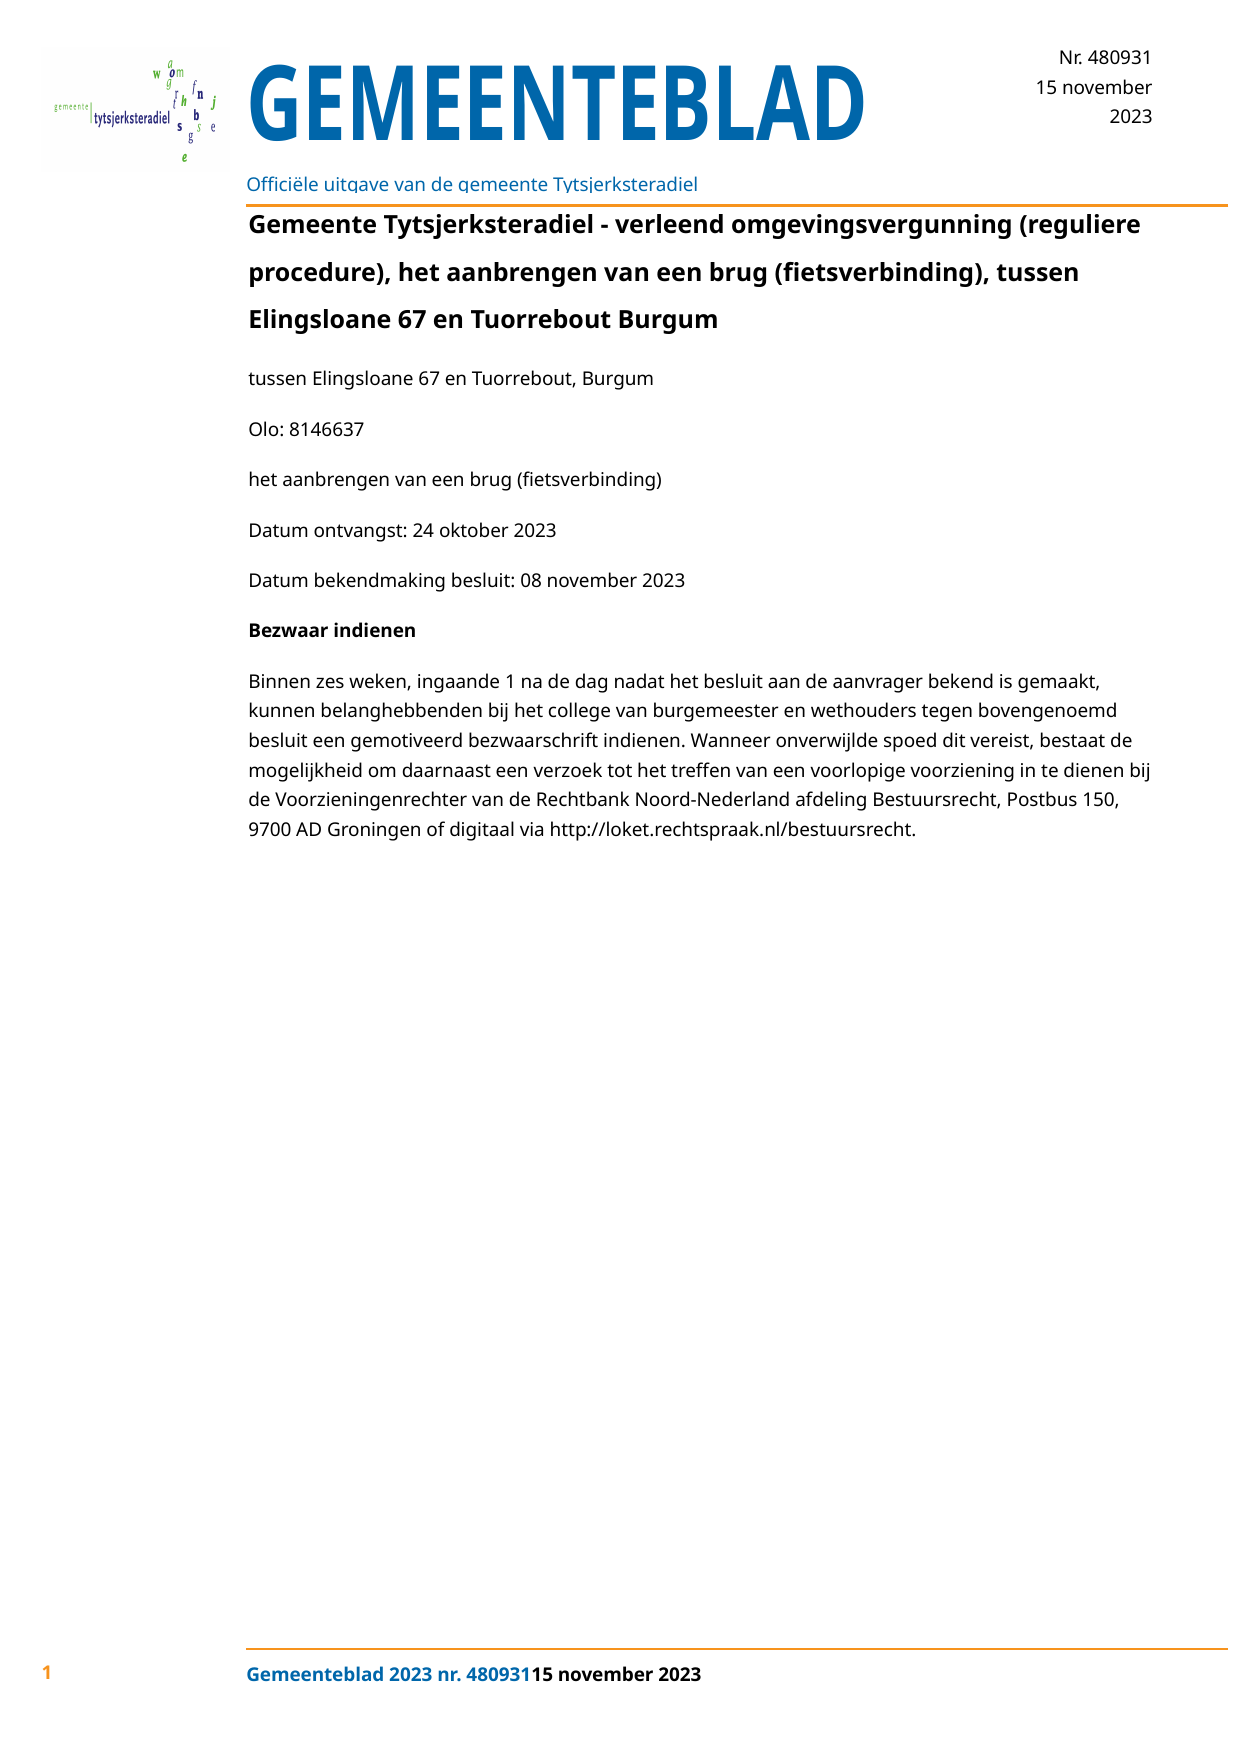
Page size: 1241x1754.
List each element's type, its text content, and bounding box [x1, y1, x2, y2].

text Datum ontvangst: 24 oktober 2023 [248, 517, 1152, 542]
text het aanbrengen van een brug (fietsverbinding) [248, 466, 1152, 492]
text Bezwaar indienen [248, 618, 1152, 643]
picture [41, 47, 231, 172]
text Gemeente Tytsjerksteradiel - verleend omgevingsvergunning (reguliere procedure), het aanbrengen van een brug (fietsverbinding), tussen Elingsloane 67 en Tuorrebout Burgum [248, 207, 1152, 336]
text Olo: 8146637 [248, 416, 1152, 442]
text Datum bekendmaking besluit: 08 november 2023 [248, 567, 1152, 593]
text Binnen zes weken, ingaande 1 na de dag nadat het besluit aan de aanvrager bekend is gemaakt, kunnen belanghebbenden bij het college van burgemeester en wethouders tegen bovengenoemd besluit een gemotiveerd bezwaarschrift indienen. Wanneer onverwijlde spoed dit vereist, bestaat de mogelijkheid om daarnaast een verzoek tot het treffen van een voorlopige voorziening in te dienen bij de Voorzieningenrechter van de Rechtbank Noord-Nederland afdeling Bestuursrecht, Postbus 150, 9700 AD Groningen of digitaal via http://loket.rechtspraak.nl/bestuursrecht. [248, 668, 1152, 842]
text tussen Elingsloane 67 en Tuorrebout, Burgum [248, 366, 1152, 391]
